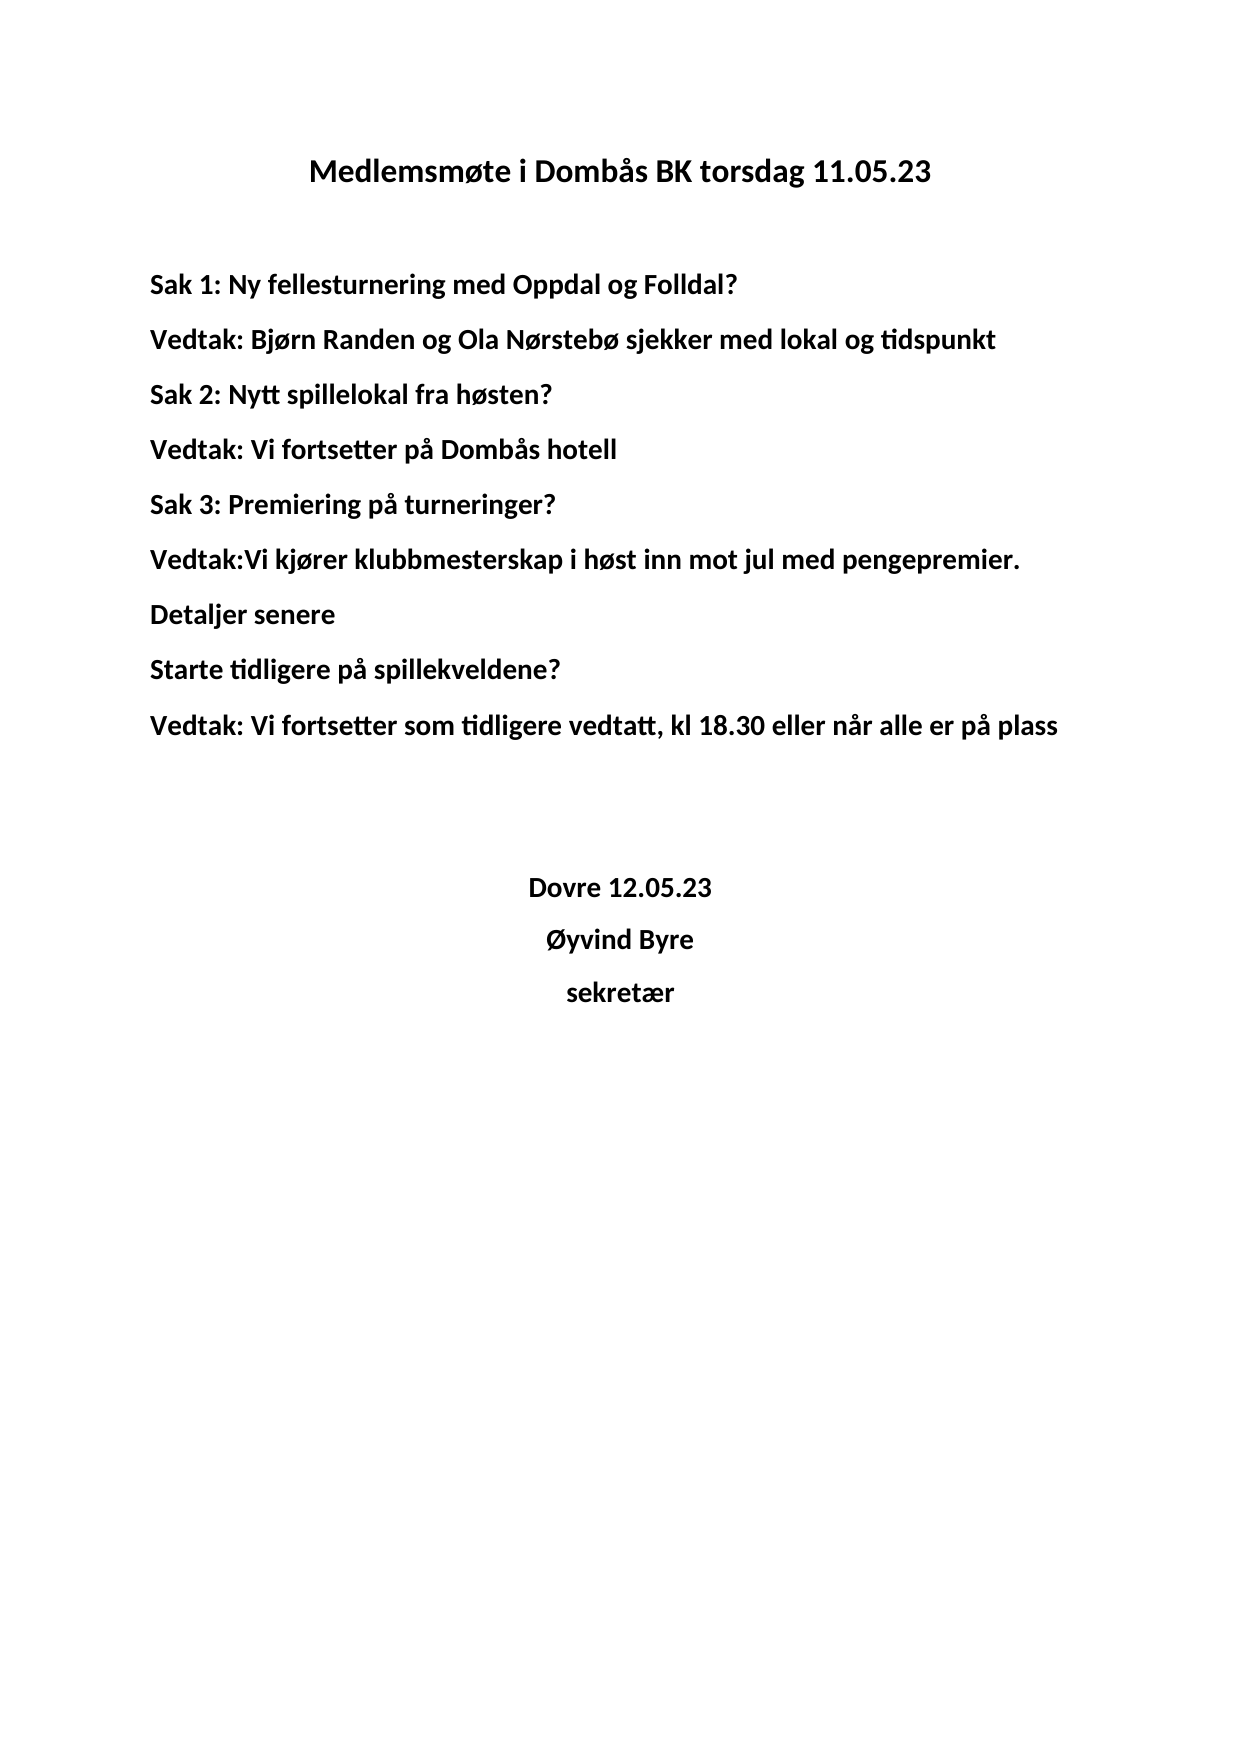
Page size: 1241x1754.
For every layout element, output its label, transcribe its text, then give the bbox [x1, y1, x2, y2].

text Øyvind Byre [150, 921, 1090, 957]
text Dovre 12.05.23 [150, 869, 1090, 905]
text Vedtak: Vi fortsetter på Dombås hotell [150, 431, 1090, 467]
text Medlemsmøte i Dombås BK torsdag 11.05.23 [150, 150, 1090, 191]
text Vedtak:Vi kjører klubbmesterskap i høst inn mot jul med pengepremier. [150, 541, 1090, 577]
text sekretær [150, 974, 1090, 1009]
text Starte tidligere på spillekveldene? [150, 651, 1090, 687]
text Sak 1: Ny fellesturnering med Oppdal og Folldal? [150, 266, 1090, 301]
text Detaljer senere [150, 596, 1090, 632]
text Sak 2: Nytt spillelokal fra høsten? [150, 376, 1090, 412]
text Vedtak: Vi fortsetter som tidligere vedtatt, kl 18.30 eller når alle er på plass [150, 707, 1090, 742]
text Vedtak: Bjørn Randen og Ola Nørstebø sjekker med lokal og tidspunkt [150, 321, 1090, 356]
text Sak 3: Premiering på turneringer? [150, 486, 1090, 522]
